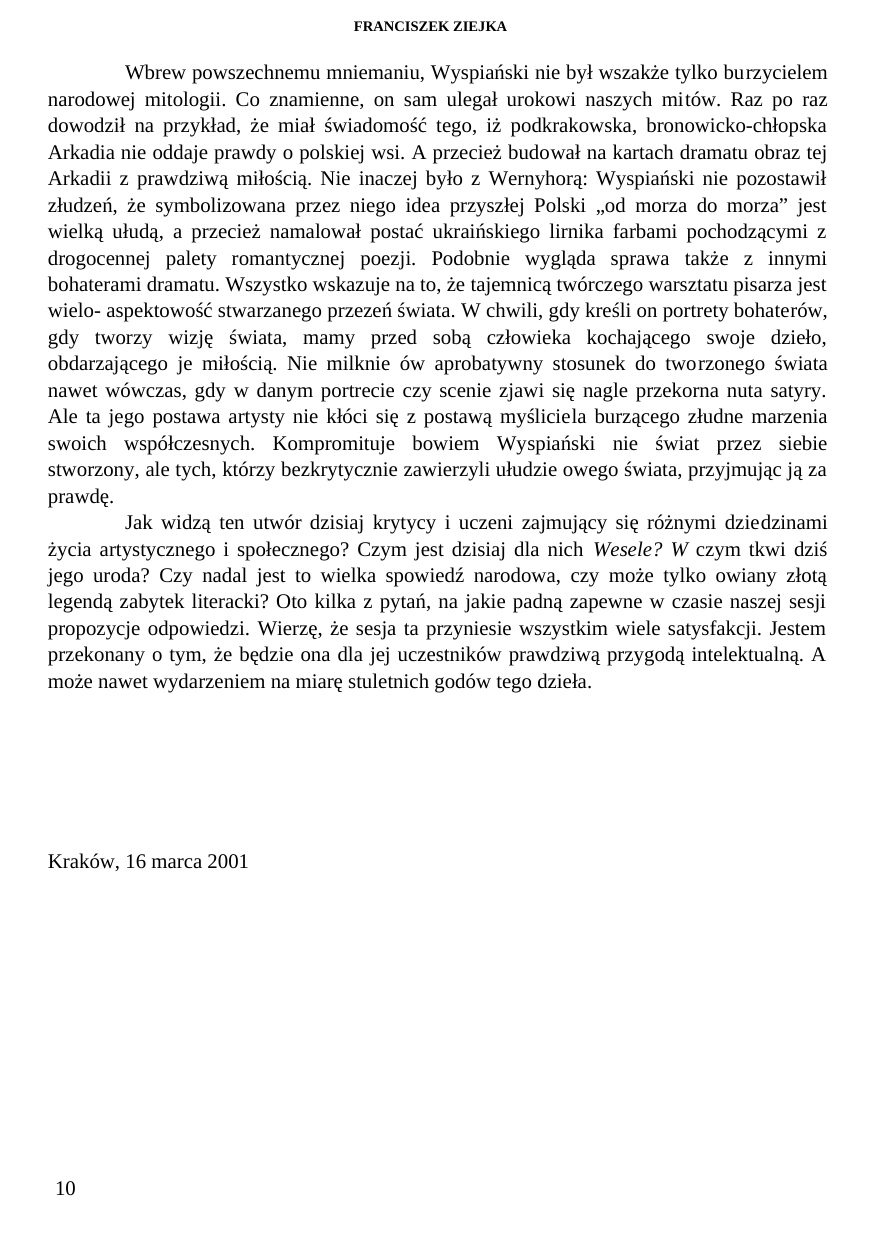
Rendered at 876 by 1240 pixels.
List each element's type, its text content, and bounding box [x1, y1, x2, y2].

text FRANCISZEK ZIEJKA [354, 17, 521, 34]
text 10 [55, 1176, 79, 1200]
text Kraków, 16 marca 2001 [48, 849, 828, 873]
text Wbrew powszechnemu mniemaniu, Wyspiański nie był wszakże tylko bu­rzycielem narodowej mitologii. Co znamienne, on sam ulegał urokowi naszych mi­tów. Raz po raz dowodził na przykład, że miał świadomość tego, iż podkrakowska, bronowicko-chłopska Arkadia nie oddaje prawdy o polskiej wsi. A przecież budo­wał na kartach dramatu obraz tej Arkadii z prawdziwą miłością. Nie inaczej było z Wernyhorą: Wyspiański nie pozostawił złudzeń, że symbolizowana przez niego idea przyszłej Polski „od morza do morza” jest wielką ułudą, a przecież namalował postać ukraińskiego lirnika farbami pochodzącymi z drogocennej palety roman­tycznej poezji. Podobnie wygląda sprawa także z innymi bohaterami dramatu. Wszystko wskazuje na to, że tajemnicą twórczego warsztatu pisarza jest wielo- aspektowość stwarzanego przezeń świata. W chwili, gdy kreśli on portrety bohate­rów, gdy tworzy wizję świata, mamy przed sobą człowieka kochającego swoje dzieło, obdarzającego je miłością. Nie milknie ów aprobatywny stosunek do two­rzonego świata nawet wówczas, gdy w danym portrecie czy scenie zjawi się nagle przekorna nuta satyry. Ale ta jego postawa artysty nie kłóci się z postawą myślicie­la burzącego złudne marzenia swoich współczesnych. Kompromituje bowiem Wy­spiański nie świat przez siebie stworzony, ale tych, którzy bezkrytycznie zawierzyli ułudzie owego świata, przyjmując ją za prawdę. [48, 60, 828, 508]
text Jak widzą ten utwór dzisiaj krytycy i uczeni zajmujący się różnymi dzie­dzinami życia artystycznego i społecznego? Czym jest dzisiaj dla nich Wesele? W czym tkwi dziś jego uroda? Czy nadal jest to wielka spowiedź narodowa, czy może tylko owiany złotą legendą zabytek literacki? Oto kilka z pytań, na jakie padną zapewne w czasie naszej sesji propozycje odpowiedzi. Wierzę, że sesja ta przyniesie wszystkim wiele satysfakcji. Jestem przekonany o tym, że będzie ona dla jej uczestników prawdziwą przygodą intelektualną. A może nawet wydarze­niem na miarę stuletnich godów tego dzieła. [48, 510, 828, 693]
